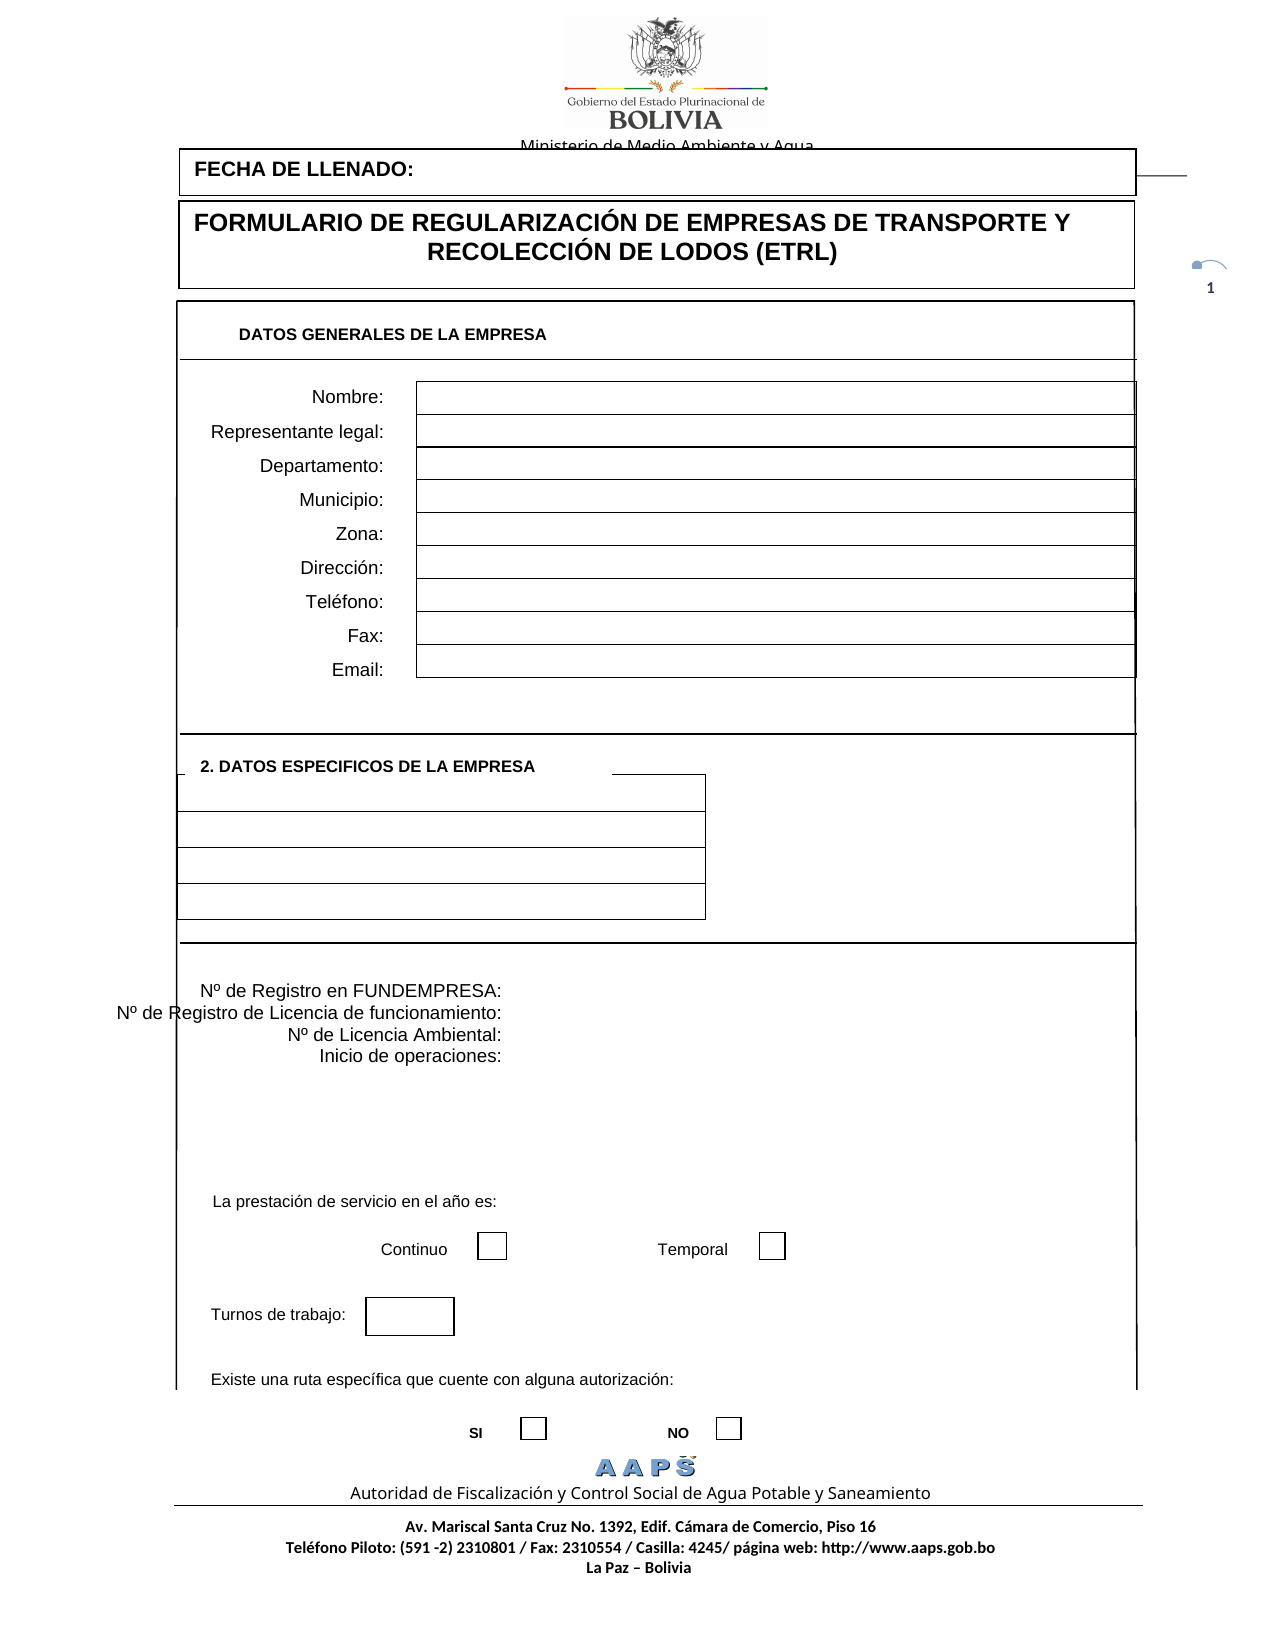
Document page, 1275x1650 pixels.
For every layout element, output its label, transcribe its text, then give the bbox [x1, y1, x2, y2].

table_cell [417, 480, 1133, 512]
table_cell [417, 612, 1134, 644]
table_cell [417, 546, 1134, 578]
table_cell [417, 645, 1134, 677]
table_cell [417, 513, 1134, 545]
text 1 [1170, 277, 1250, 298]
table_cell [417, 415, 1133, 446]
table_header [417, 382, 1133, 413]
table_cell [417, 579, 1134, 611]
table_cell [178, 812, 705, 847]
table_header [178, 775, 705, 811]
table_cell [178, 848, 705, 883]
table_cell [178, 884, 705, 919]
table_cell [417, 448, 1133, 479]
